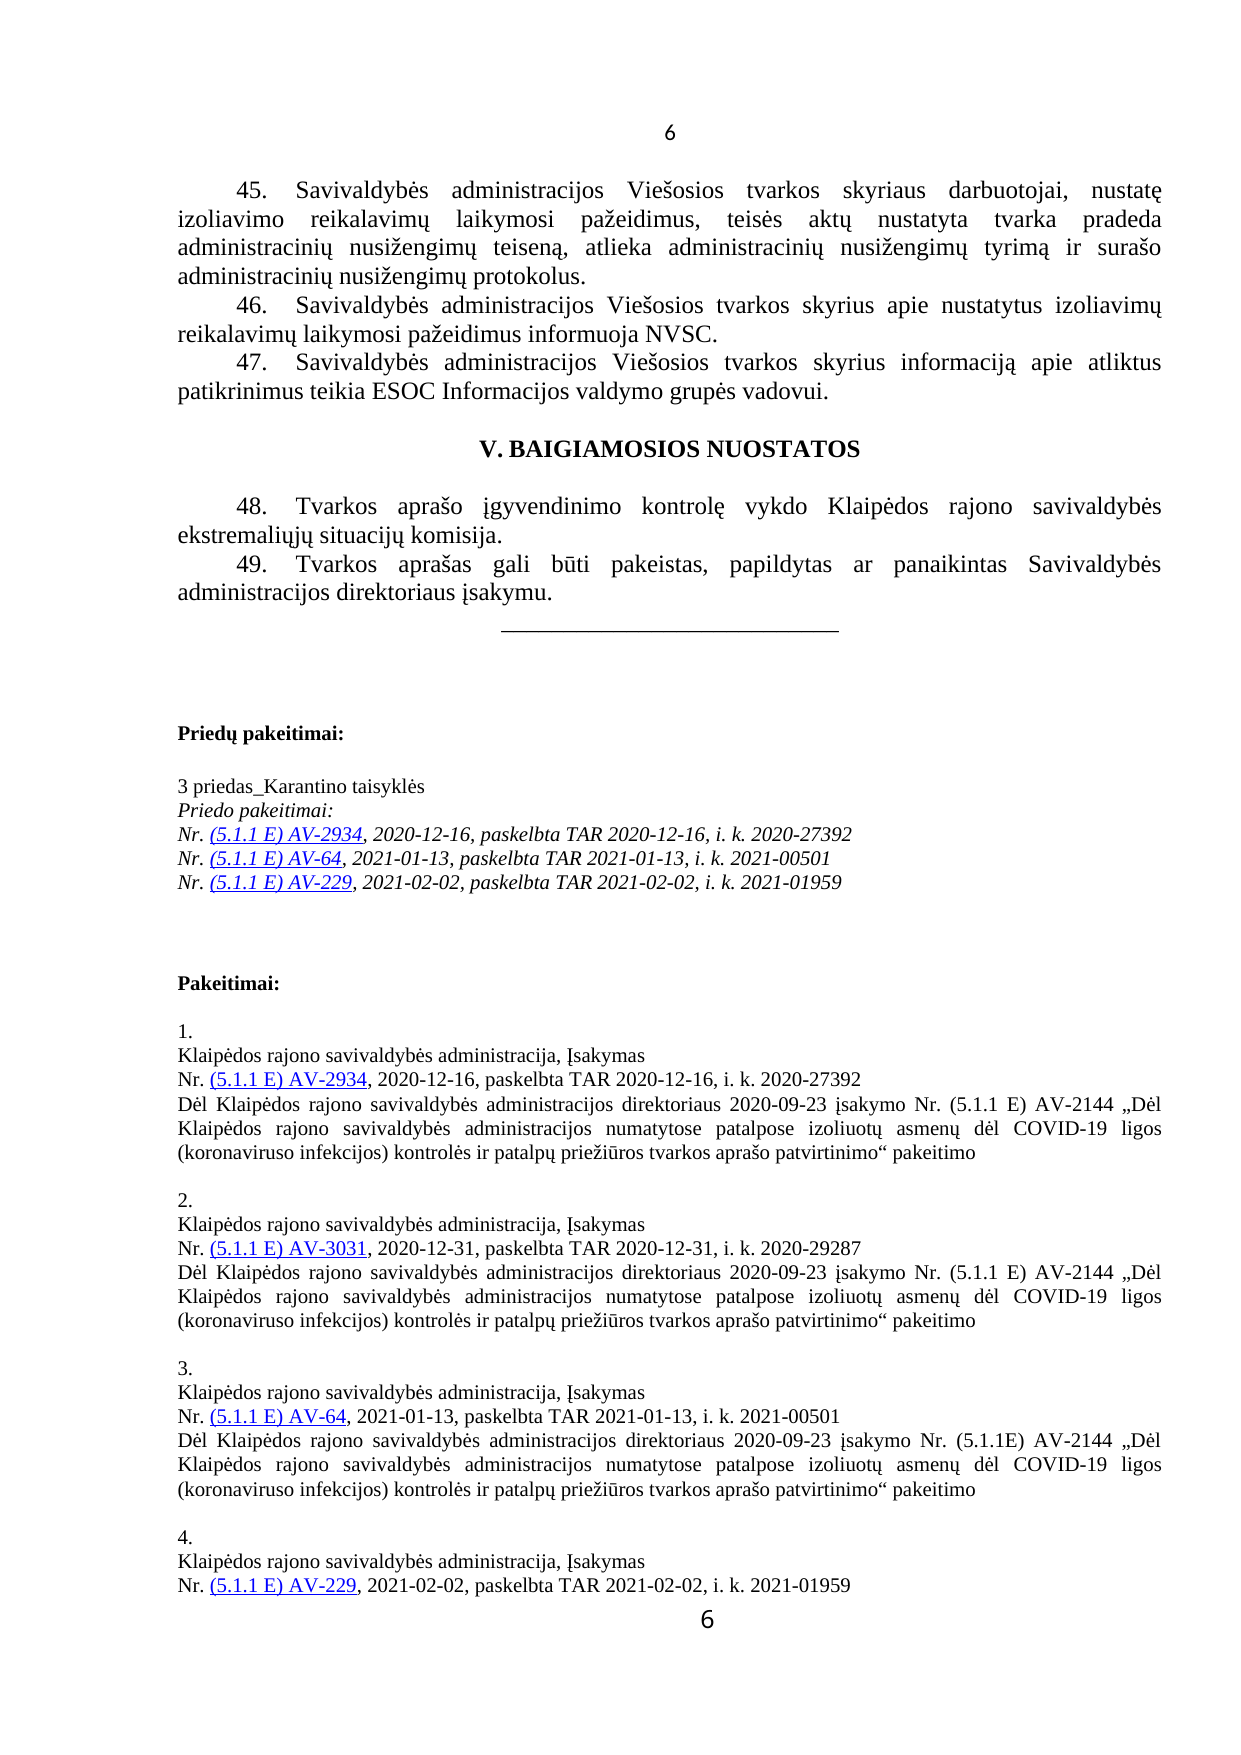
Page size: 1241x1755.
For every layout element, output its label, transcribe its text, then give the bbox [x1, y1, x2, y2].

text Nr. (5.1.1 E) AV-2934, 2020-12-16, paskelbta TAR 2020-12-16, i. k. 2020-27392 [177, 822, 1162, 846]
text 1. [177, 1019, 1162, 1043]
text 49. Tvarkos aprašas gali būti pakeistas, papildytas ar panaikintas Savivaldybės administracijos direktoriaus įsakymu. [177, 549, 1162, 606]
text 45. Savivaldybės administracijos Viešosios tvarkos skyriaus darbuotojai, nustatę izoliavimo reikalavimų laikymosi pažeidimus, teisės aktų nustatyta tvarka pradeda administracinių nusižengimų teiseną, atlieka administracinių nusižengimų tyrimą ir surašo administracinių nusižengimų protokolus. [177, 175, 1162, 290]
text Nr. (5.1.1 E) AV-2934, 2020-12-16, paskelbta TAR 2020-12-16, i. k. 2020-27392 [177, 1067, 1162, 1091]
text 4. [177, 1524, 1162, 1549]
text V. BAIGIAMOSIOS NUOSTATOS [177, 434, 1162, 462]
text Dėl Klaipėdos rajono savivaldybės administracijos direktoriaus 2020-09-23 įsakymo Nr. (5.1.1 E) AV-2144 „Dėl Klaipėdos rajono savivaldybės administracijos numatytose patalpose izoliuotų asmenų dėl COVID-19 ligos (koronaviruso infekcijos) kontrolės ir patalpų priežiūros tvarkos aprašo patvirtinimo“ pakeitimo [177, 1091, 1162, 1164]
text Nr. (5.1.1 E) AV-64, 2021-01-13, paskelbta TAR 2021-01-13, i. k. 2021-00501 [177, 846, 1162, 870]
text 2. [177, 1188, 1162, 1212]
text Klaipėdos rajono savivaldybės administracija, Įsakymas [177, 1212, 1162, 1236]
text Nr. (5.1.1 E) AV-229, 2021-02-02, paskelbta TAR 2021-02-02, i. k. 2021-01959 [177, 870, 1162, 894]
text ___________________________ [177, 606, 1162, 635]
text 3. [177, 1356, 1162, 1380]
text Priedo pakeitimai: [177, 798, 1162, 822]
text 46. Savivaldybės administracijos Viešosios tvarkos skyrius apie nustatytus izoliavimų reikalavimų laikymosi pažeidimus informuoja NVSC. [177, 290, 1162, 347]
text Nr. (5.1.1 E) AV-3031, 2020-12-31, paskelbta TAR 2020-12-31, i. k. 2020-29287 [177, 1236, 1162, 1260]
text Klaipėdos rajono savivaldybės administracija, Įsakymas [177, 1380, 1162, 1404]
text Klaipėdos rajono savivaldybės administracija, Įsakymas [177, 1043, 1162, 1067]
text Dėl Klaipėdos rajono savivaldybės administracijos direktoriaus 2020-09-23 įsakymo Nr. (5.1.1E) AV-2144 „Dėl Klaipėdos rajono savivaldybės administracijos numatytose patalpose izoliuotų asmenų dėl COVID-19 ligos (koronaviruso infekcijos) kontrolės ir patalpų priežiūros tvarkos aprašo patvirtinimo“ pakeitimo [177, 1428, 1162, 1501]
text 3 priedas_Karantino taisyklės [177, 774, 1162, 798]
text Pakeitimai: [177, 971, 1162, 995]
text Nr. (5.1.1 E) AV-229, 2021-02-02, paskelbta TAR 2021-02-02, i. k. 2021-01959 [177, 1573, 1162, 1597]
text Priedų pakeitimai: [177, 721, 1162, 745]
text 47. Savivaldybės administracijos Viešosios tvarkos skyrius informaciją apie atliktus patikrinimus teikia ESOC Informacijos valdymo grupės vadovui. [177, 347, 1162, 405]
text Dėl Klaipėdos rajono savivaldybės administracijos direktoriaus 2020-09-23 įsakymo Nr. (5.1.1 E) AV-2144 „Dėl Klaipėdos rajono savivaldybės administracijos numatytose patalpose izoliuotų asmenų dėl COVID-19 ligos (koronaviruso infekcijos) kontrolės ir patalpų priežiūros tvarkos aprašo patvirtinimo“ pakeitimo [177, 1260, 1162, 1332]
text Nr. (5.1.1 E) AV-64, 2021-01-13, paskelbta TAR 2021-01-13, i. k. 2021-00501 [177, 1404, 1162, 1428]
text 48. Tvarkos aprašo įgyvendinimo kontrolę vykdo Klaipėdos rajono savivaldybės ekstremaliųjų situacijų komisija. [177, 491, 1162, 549]
text Klaipėdos rajono savivaldybės administracija, Įsakymas [177, 1549, 1162, 1573]
